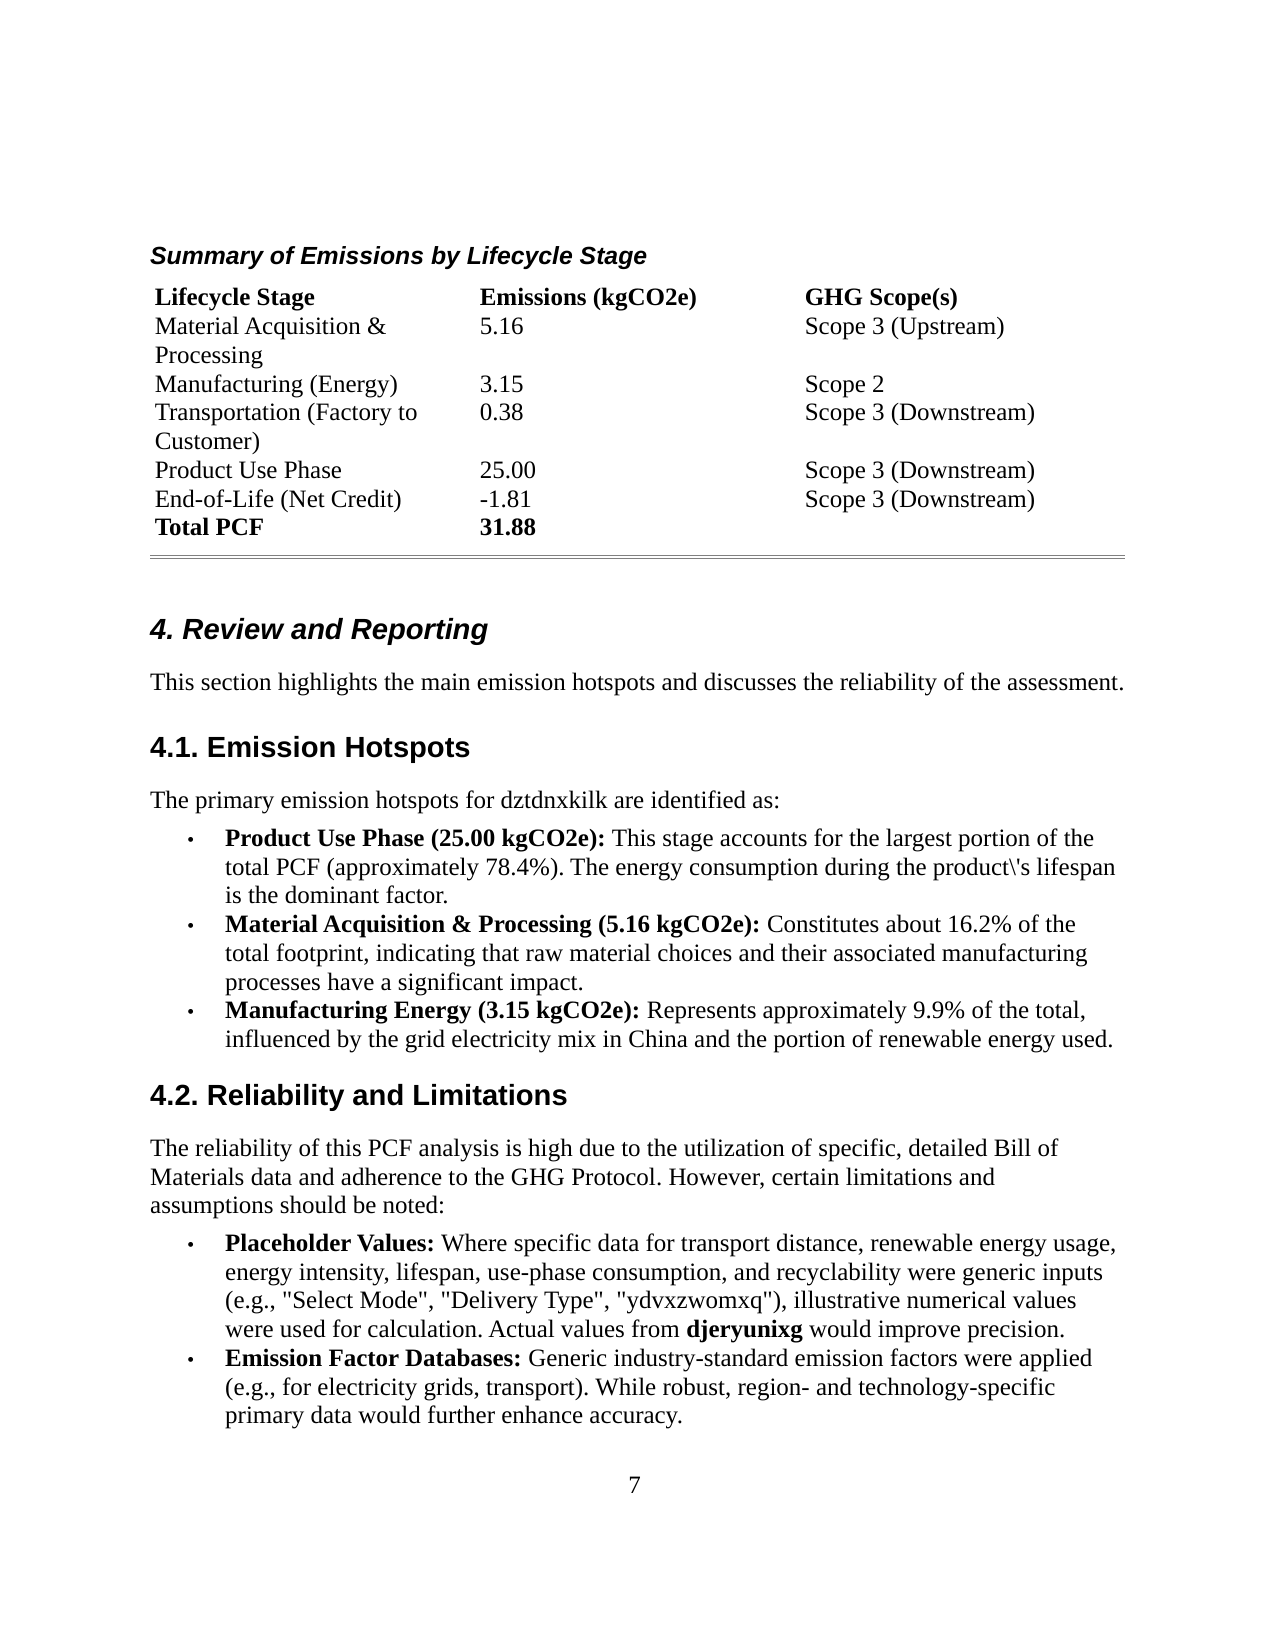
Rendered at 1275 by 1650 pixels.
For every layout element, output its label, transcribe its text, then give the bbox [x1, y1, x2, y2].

table_cell 25.00 [475, 455, 800, 484]
list Manufacturing Energy (3.15 kgCO2e): Represents approximately 9.9% of the total, influenced by the grid electricity mix in China and the portion of renewable energy used. [187, 995, 1125, 1053]
subtitle 4.2. Reliability and Limitations [150, 1078, 1125, 1111]
text The reliability of this PCF analysis is high due to the utilization of specific, detailed Bill of Materials data and adherence to the GHG Protocol. However, certain limitations and assumptions should be noted: [150, 1133, 1125, 1219]
list Product Use Phase (25.00 kgCO2e): This stage accounts for the largest portion of the total PCF (approximately 78.4%). The energy consumption during the product\'s lifespan is the dominant factor. [187, 823, 1125, 909]
table_cell Manufacturing (Energy) [150, 369, 475, 397]
table_cell 31.88 [475, 513, 800, 541]
table_cell Total PCF [150, 513, 475, 541]
table_header Lifecycle Stage [150, 283, 475, 311]
table_cell Scope 3 (Upstream) [800, 311, 1125, 369]
table_cell Scope 3 (Downstream) [800, 484, 1125, 512]
subtitle 4.1. Emission Hotspots [150, 730, 1125, 764]
table_cell Material Acquisition & Processing [150, 311, 475, 369]
table_header Emissions (kgCO2e) [475, 283, 800, 311]
list Material Acquisition & Processing (5.16 kgCO2e): Constitutes about 16.2% of the total footprint, indicating that raw material choices and their associated manufacturing processes have a significant impact. [187, 909, 1125, 995]
table_cell Scope 2 [800, 369, 1125, 397]
subtitle Summary of Emissions by Lifecycle Stage [150, 241, 1125, 270]
table_cell Scope 3 (Downstream) [800, 455, 1125, 484]
table_cell End-of-Life (Net Credit) [150, 484, 475, 512]
text The primary emission hotspots for dztdnxkilk are identified as: [150, 785, 1125, 814]
table_cell 5.16 [475, 311, 800, 369]
table_header GHG Scope(s) [800, 283, 1125, 311]
table_cell Scope 3 (Downstream) [800, 398, 1125, 455]
text This section highlights the main emission hotspots and discusses the reliability of the assessment. [150, 667, 1125, 696]
subtitle 4. Review and Reporting [150, 612, 1125, 646]
table_cell Transportation (Factory to Customer) [150, 398, 475, 455]
table_cell 0.38 [475, 398, 800, 455]
list Placeholder Values: Where specific data for transport distance, renewable energy usage, energy intensity, lifespan, use-phase consumption, and recyclability were generic inputs (e.g., "Select Mode", "Delivery Type", "ydvxzwomxq"), illustrative numerical values were used for calculation. Actual values from djeryunixg would improve precision. [187, 1228, 1125, 1343]
table_cell Product Use Phase [150, 455, 475, 484]
table_cell 3.15 [475, 369, 800, 397]
table_cell [800, 513, 1125, 541]
table_cell -1.81 [475, 484, 800, 512]
list Emission Factor Databases: Generic industry-standard emission factors were applied (e.g., for electricity grids, transport). While robust, region- and technology-specific primary data would further enhance accuracy. [187, 1343, 1125, 1429]
